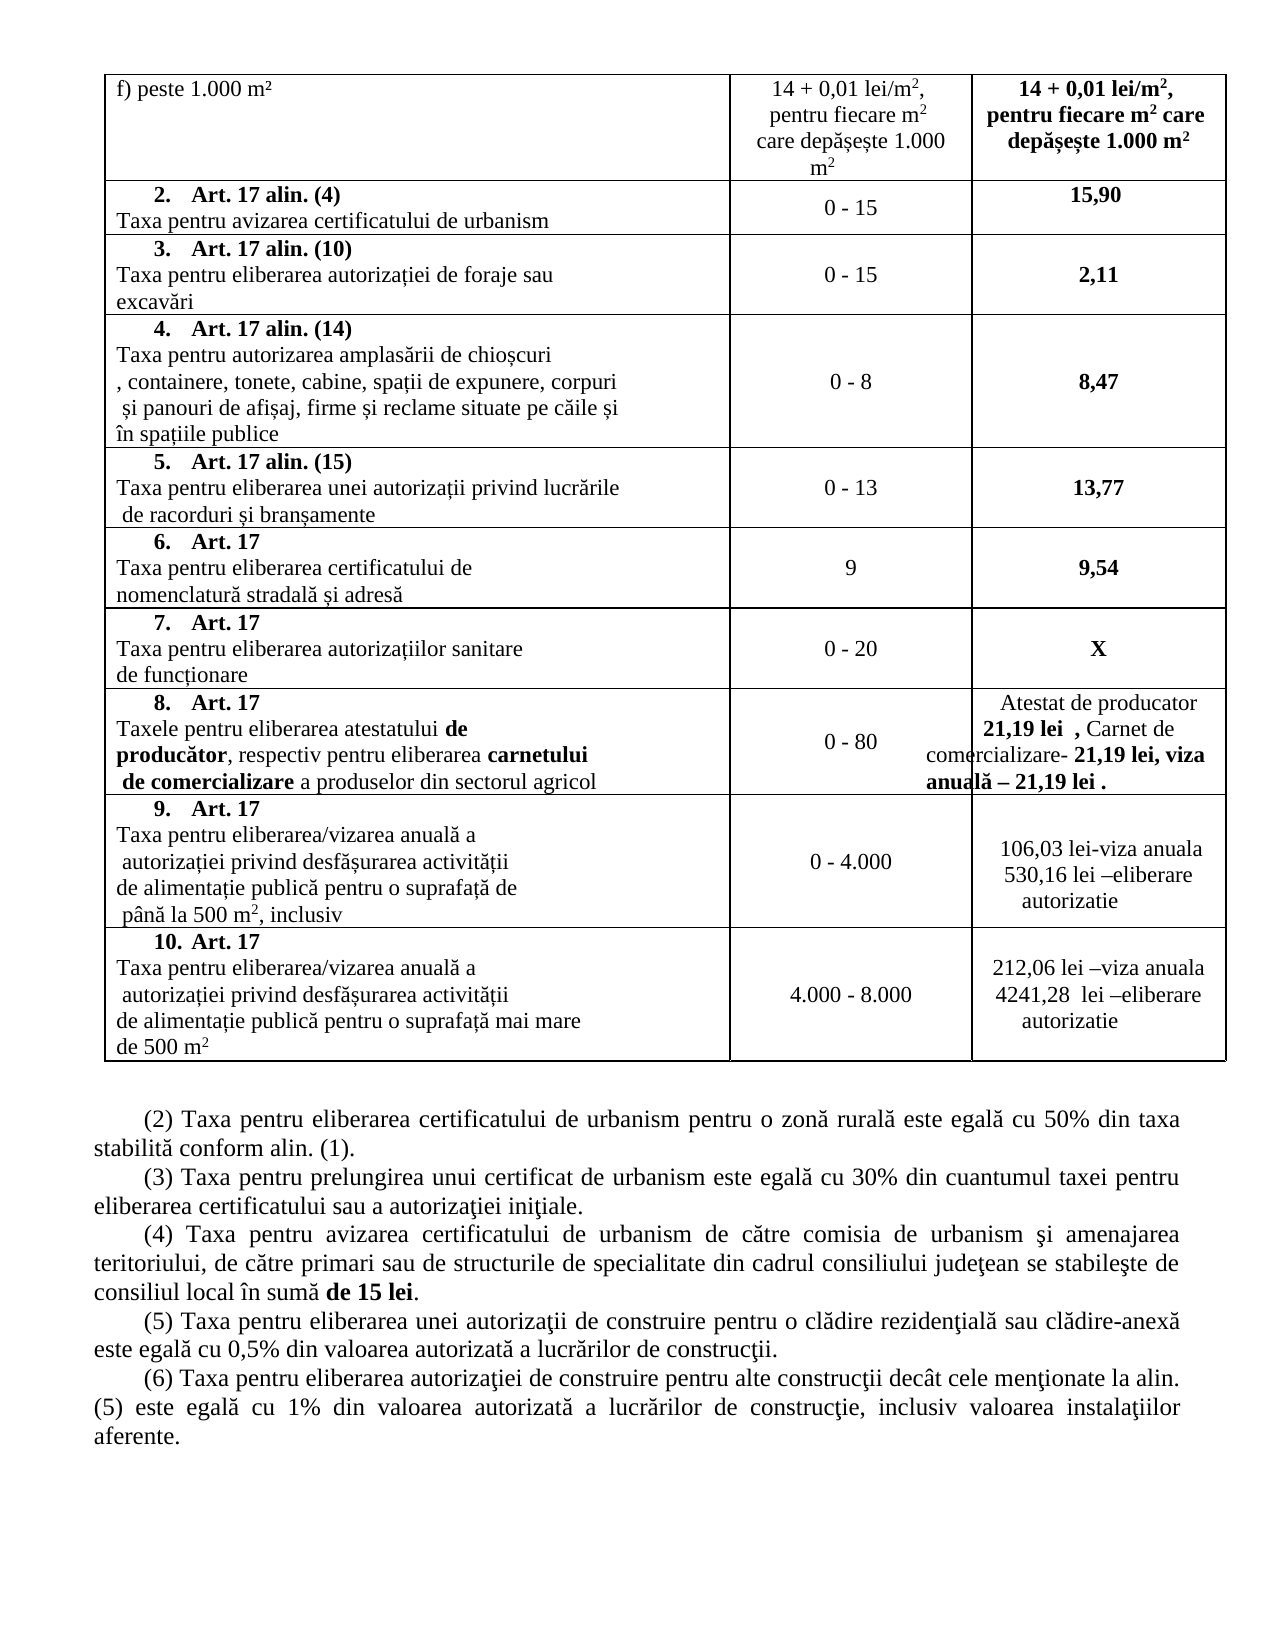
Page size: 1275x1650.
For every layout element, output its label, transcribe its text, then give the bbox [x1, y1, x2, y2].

table_cell Atestat de producator 21,19 lei , Carnet de comercializare- 21,19 lei, viza anuală – 21,19 lei . [973, 689, 1225, 794]
table_cell Art. 17 Taxa pentru eliberarea certificatului de nomenclatură stradală și adresă [106, 528, 729, 607]
text (4) Taxa pentru avizarea certificatului de urbanism de către comisia de urbanism şi amenajarea teritoriului, de către primari sau de structurile de specialitate din cadrul consiliului judeţean se stabileşte de consiliul local în sumă de 15 lei. [94, 1219, 1181, 1306]
table_cell Art. 17 Taxa pentru eliberarea/vizarea anuală a autorizației privind desfășurarea activității de alimentație publică pentru o suprafață de până la 500 m2, inclusiv [106, 795, 729, 927]
table_cell 14 + 0,01 lei/m2, pentru fiecare m2 care depășește 1.000 m2 [973, 75, 1225, 180]
table_cell 0 - 13 [731, 448, 971, 527]
table_cell 2,11 [973, 235, 1225, 314]
table_cell f) peste 1.000 m² [106, 75, 729, 180]
table_cell 4.000 - 8.000 [731, 928, 971, 1060]
table_cell Art. 17 alin. (10) Taxa pentru eliberarea autorizației de foraje sau excavări [106, 235, 729, 314]
table_cell 0 - 80 [731, 689, 971, 794]
table_cell 0 - 15 [731, 235, 971, 314]
text (3) Taxa pentru prelungirea unui certificat de urbanism este egală cu 30% din cuantumul taxei pentru eliberarea certificatului sau a autorizaţiei iniţiale. [94, 1162, 1181, 1219]
table_cell 0 - 4.000 [731, 795, 971, 927]
table_cell 0 - 8 [731, 315, 971, 447]
text (5) Taxa pentru eliberarea unei autorizaţii de construire pentru o clădire rezidenţială sau clădire-anexă este egală cu 0,5% din valoarea autorizată a lucrărilor de construcţii. [94, 1306, 1181, 1363]
table_cell Art. 17 Taxa pentru eliberarea/vizarea anuală a autorizației privind desfășurarea activității de alimentație publică pentru o suprafață mai mare de 500 m2 [106, 928, 729, 1060]
table_cell Art. 17 alin. (14) Taxa pentru autorizarea amplasării de chioșcuri , containere, tonete, cabine, spații de expunere, corpuri și panouri de afișaj, firme și reclame situate pe căile și în spațiile publice [106, 315, 729, 447]
table_cell 9 [731, 528, 971, 607]
table_cell Art. 17 alin. (4) Taxa pentru avizarea certificatului de urbanism [106, 181, 729, 234]
table_cell 0 - 15 [731, 181, 971, 234]
text (2) Taxa pentru eliberarea certificatului de urbanism pentru o zonă rurală este egală cu 50% din taxa stabilită conform alin. (1). [94, 1104, 1181, 1162]
table_cell Art. 17 Taxa pentru eliberarea autorizațiilor sanitare de funcționare [106, 609, 729, 688]
table_cell Art. 17 Taxele pentru eliberarea atestatului de producător, respectiv pentru eliberarea carnetului de comercializare a produselor din sectorul agricol [106, 689, 729, 794]
table_cell 0 - 20 [731, 609, 971, 688]
table_cell 9,54 [973, 528, 1225, 607]
table_cell 14 + 0,01 lei/m2, pentru fiecare m2 care depășește 1.000 m2 [731, 75, 971, 180]
table_cell 13,77 [973, 448, 1225, 527]
table_cell Art. 17 alin. (15) Taxa pentru eliberarea unei autorizații privind lucrările de racorduri și branșamente [106, 448, 729, 527]
table_cell X [973, 609, 1225, 688]
table_cell 15,90 [973, 181, 1225, 234]
table_cell 212,06 lei –viza anuala 4241,28 lei –eliberare autorizatie [973, 928, 1225, 1060]
table_cell 106,03 lei-viza anuala 530,16 lei –eliberare autorizatie [973, 795, 1225, 927]
text (6) Taxa pentru eliberarea autorizaţiei de construire pentru alte construcţii decât cele menţionate la alin. (5) este egală cu 1% din valoarea autorizată a lucrărilor de construcţie, inclusiv valoarea instalaţiilor aferente. [94, 1363, 1181, 1449]
table_cell 8,47 [973, 315, 1225, 447]
